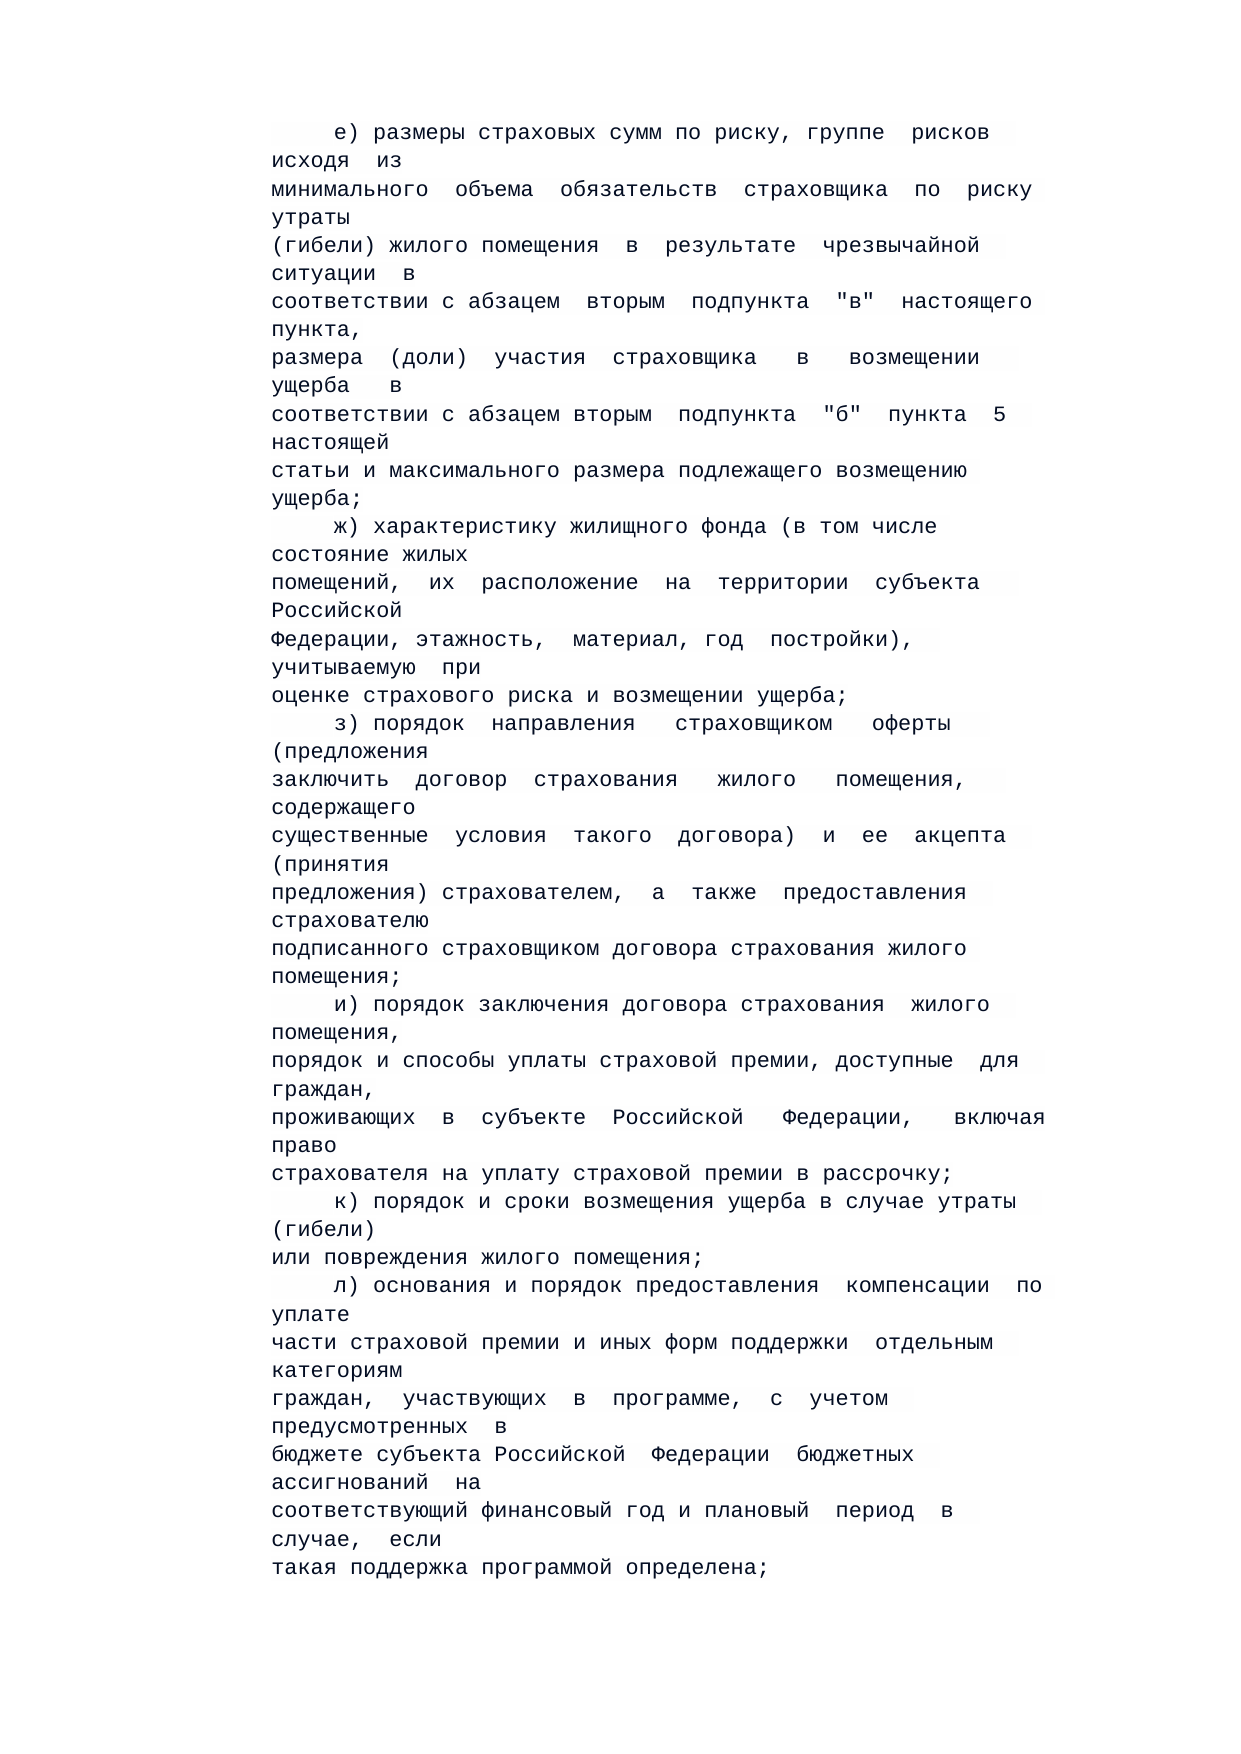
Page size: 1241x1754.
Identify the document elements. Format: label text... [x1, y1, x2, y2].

text соответствии с абзацем вторым подпункта "б" пункта 5 настоящей [271, 399, 1058, 456]
text е) размеры страховых сумм по риску, группе рисков исходя из [271, 118, 1058, 174]
text такая поддержка программой определена; [271, 1552, 1058, 1581]
text граждан, участвующих в программе, с учетом предусмотренных в [271, 1384, 1058, 1440]
text статьи и максимального размера подлежащего возмещению ущерба; [271, 456, 1058, 512]
text соответствии с абзацем вторым подпункта "в" настоящего пункта, [271, 287, 1058, 343]
text ж) характеристику жилищного фонда (в том числе состояние жилых [271, 512, 1058, 568]
text з) порядок направления страховщиком оферты (предложения [271, 709, 1058, 765]
text заключить договор страхования жилого помещения, содержащего [271, 765, 1058, 821]
text страхователя на уплату страховой премии в рассрочку; [271, 1159, 1058, 1187]
text л) основания и порядок предоставления компенсации по уплате [271, 1271, 1058, 1327]
text подписанного страховщиком договора страхования жилого помещения; [271, 934, 1058, 990]
text бюджете субъекта Российской Федерации бюджетных ассигнований на [271, 1440, 1058, 1496]
text проживающих в субъекте Российской Федерации, включая право [271, 1102, 1058, 1159]
text размера (доли) участия страховщика в возмещении ущерба в [271, 343, 1058, 399]
text порядок и способы уплаты страховой премии, доступные для граждан, [271, 1046, 1058, 1102]
text или повреждения жилого помещения; [271, 1243, 1058, 1271]
text Федерации, этажность, материал, год постройки), учитываемую при [271, 624, 1058, 681]
text существенные условия такого договора) и ее акцепта (принятия [271, 821, 1058, 877]
text предложения) страхователем, а также предоставления страхователю [271, 877, 1058, 934]
text помещений, их расположение на территории субъекта Российской [271, 568, 1058, 624]
text части страховой премии и иных форм поддержки отдельным категориям [271, 1327, 1058, 1384]
text минимального объема обязательств страховщика по риску утраты [271, 174, 1058, 231]
text оценке страхового риска и возмещении ущерба; [271, 681, 1058, 709]
text и) порядок заключения договора страхования жилого помещения, [271, 990, 1058, 1046]
text (гибели) жилого помещения в результате чрезвычайной ситуации в [271, 231, 1058, 287]
text соответствующий финансовый год и плановый период в случае, если [271, 1496, 1058, 1552]
text к) порядок и сроки возмещения ущерба в случае утраты (гибели) [271, 1187, 1058, 1243]
